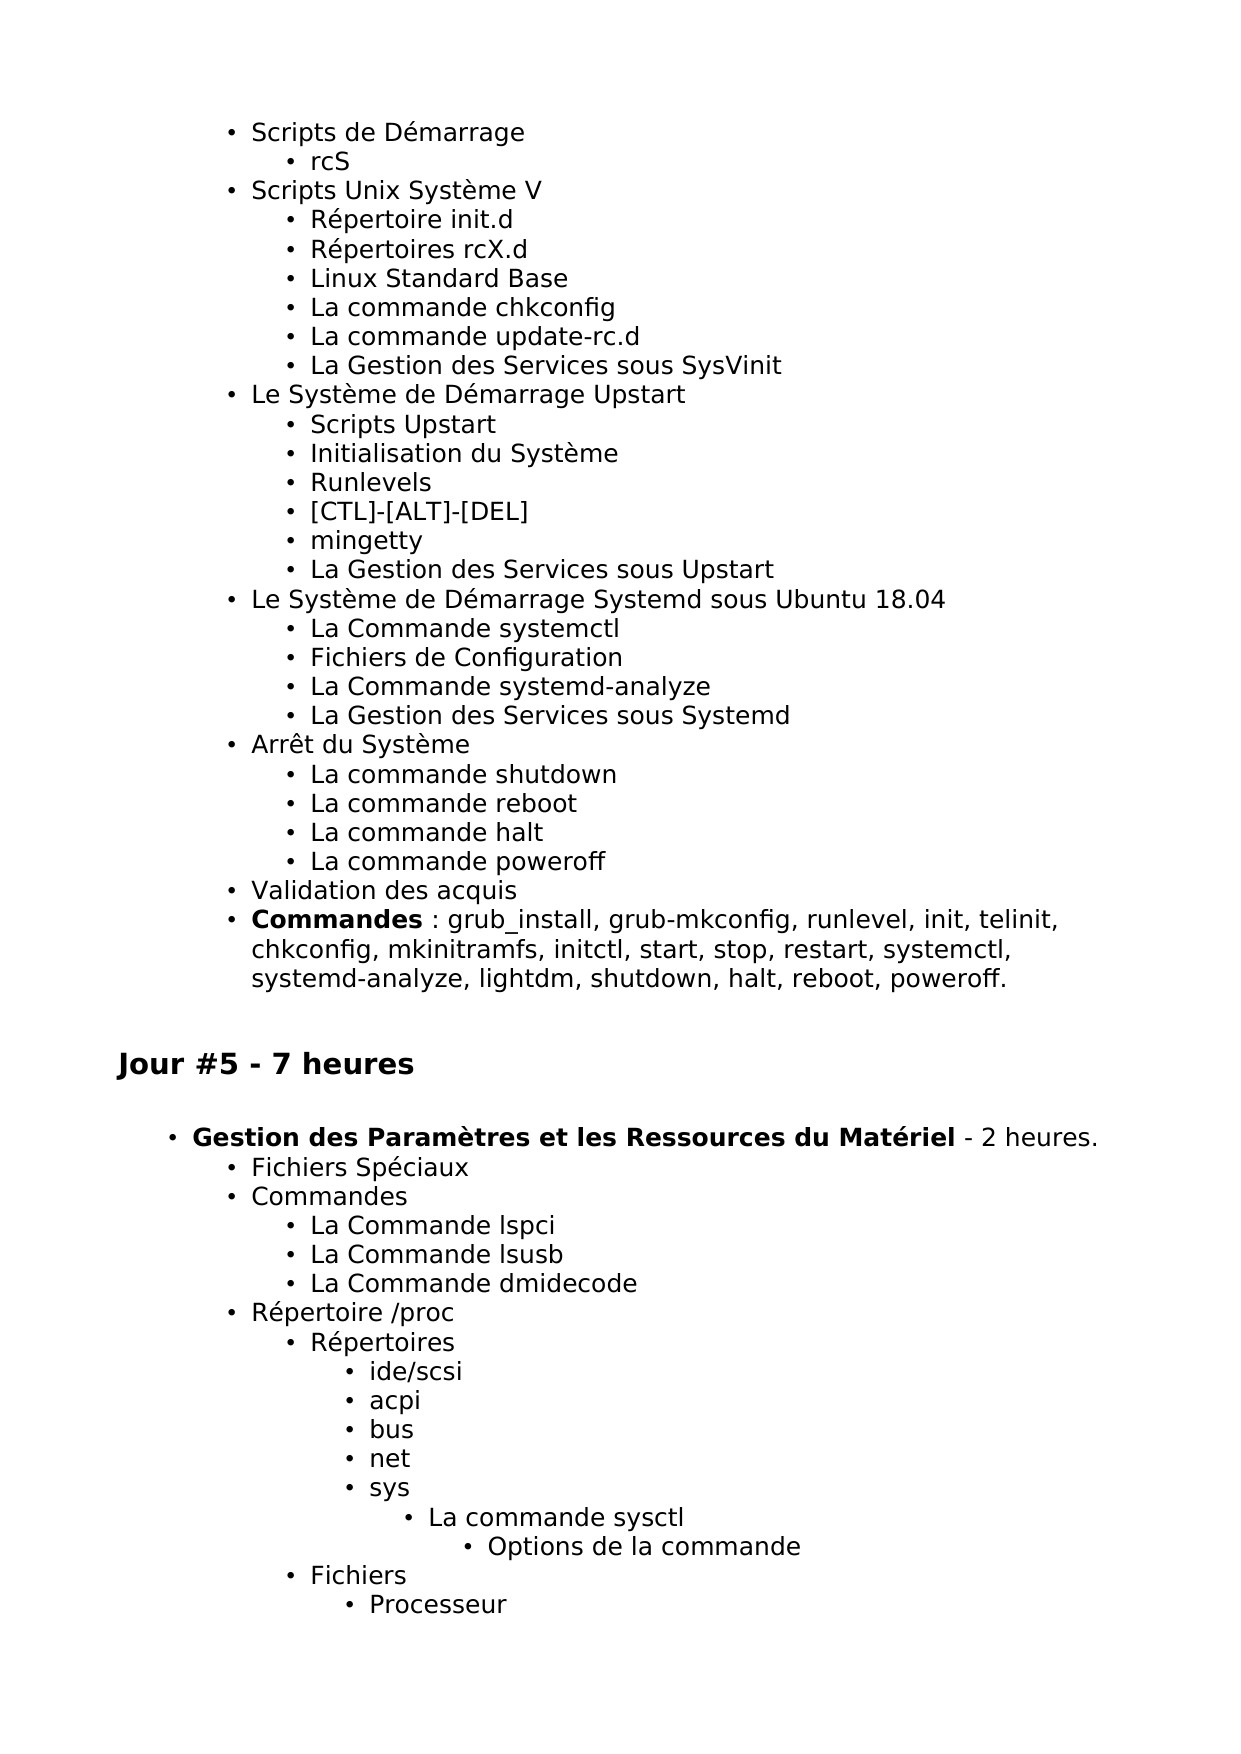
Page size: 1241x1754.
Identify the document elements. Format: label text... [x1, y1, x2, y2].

list Runlevels [295, 468, 1122, 497]
list La Commande dmidecode [295, 1269, 1122, 1298]
list Répertoire /proc [236, 1298, 1122, 1328]
list La Commande lspci [295, 1211, 1122, 1240]
list sys [354, 1473, 1122, 1503]
list Commandes [236, 1182, 1122, 1211]
list La Commande systemd-analyze [295, 672, 1122, 701]
list Scripts Upstart [295, 410, 1122, 439]
list La commande shutdown [295, 760, 1122, 789]
list La Commande systemctl [295, 614, 1122, 643]
list Le Système de Démarrage Systemd sous Ubuntu 18.04 [236, 585, 1122, 614]
list La commande update-rc.d [295, 322, 1122, 351]
list Options de la commande [472, 1532, 1122, 1561]
list Processeur [354, 1590, 1122, 1619]
list [CTL]-[ALT]-[DEL] [295, 497, 1122, 526]
list Arrêt du Système [236, 731, 1122, 760]
list Validation des acquis [236, 876, 1122, 906]
list net [354, 1444, 1122, 1473]
list La Gestion des Services sous Upstart [295, 556, 1122, 585]
list Répertoire init.d [295, 206, 1122, 235]
list La commande poweroff [295, 847, 1122, 876]
list La commande chkconfig [295, 293, 1122, 322]
list La commande reboot [295, 789, 1122, 818]
list Répertoires [295, 1328, 1122, 1357]
list acpi [354, 1386, 1122, 1415]
list La Gestion des Services sous Systemd [295, 701, 1122, 731]
list Scripts de Démarrage [236, 118, 1122, 147]
list ide/scsi [354, 1357, 1122, 1386]
list Linux Standard Base [295, 264, 1122, 293]
list Fichiers Spéciaux [236, 1153, 1122, 1182]
list La Commande lsusb [295, 1240, 1122, 1269]
list Fichiers [295, 1561, 1122, 1590]
list Fichiers de Configuration [295, 643, 1122, 672]
list Gestion des Paramètres et les Ressources du Matériel - 2 heures. [177, 1123, 1122, 1153]
list La Gestion des Services sous SysVinit [295, 351, 1122, 381]
list La commande sysctl [413, 1503, 1122, 1532]
list Répertoires rcX.d [295, 235, 1122, 264]
list Commandes : grub_install, grub-mkconfig, runlevel, init, telinit, chkconfig, mkinitramfs, initctl, start, stop, restart, systemctl, systemd-analyze, lightdm, shutdown, halt, reboot, poweroff. [236, 906, 1122, 993]
list La commande halt [295, 818, 1122, 847]
list bus [354, 1415, 1122, 1444]
list Le Système de Démarrage Upstart [236, 381, 1122, 410]
list mingetty [295, 526, 1122, 556]
list Initialisation du Système [295, 439, 1122, 468]
list Scripts Unix Système V [236, 176, 1122, 206]
subtitle Jour #5 - 7 heures [118, 1048, 1122, 1082]
list rcS [295, 147, 1122, 176]
